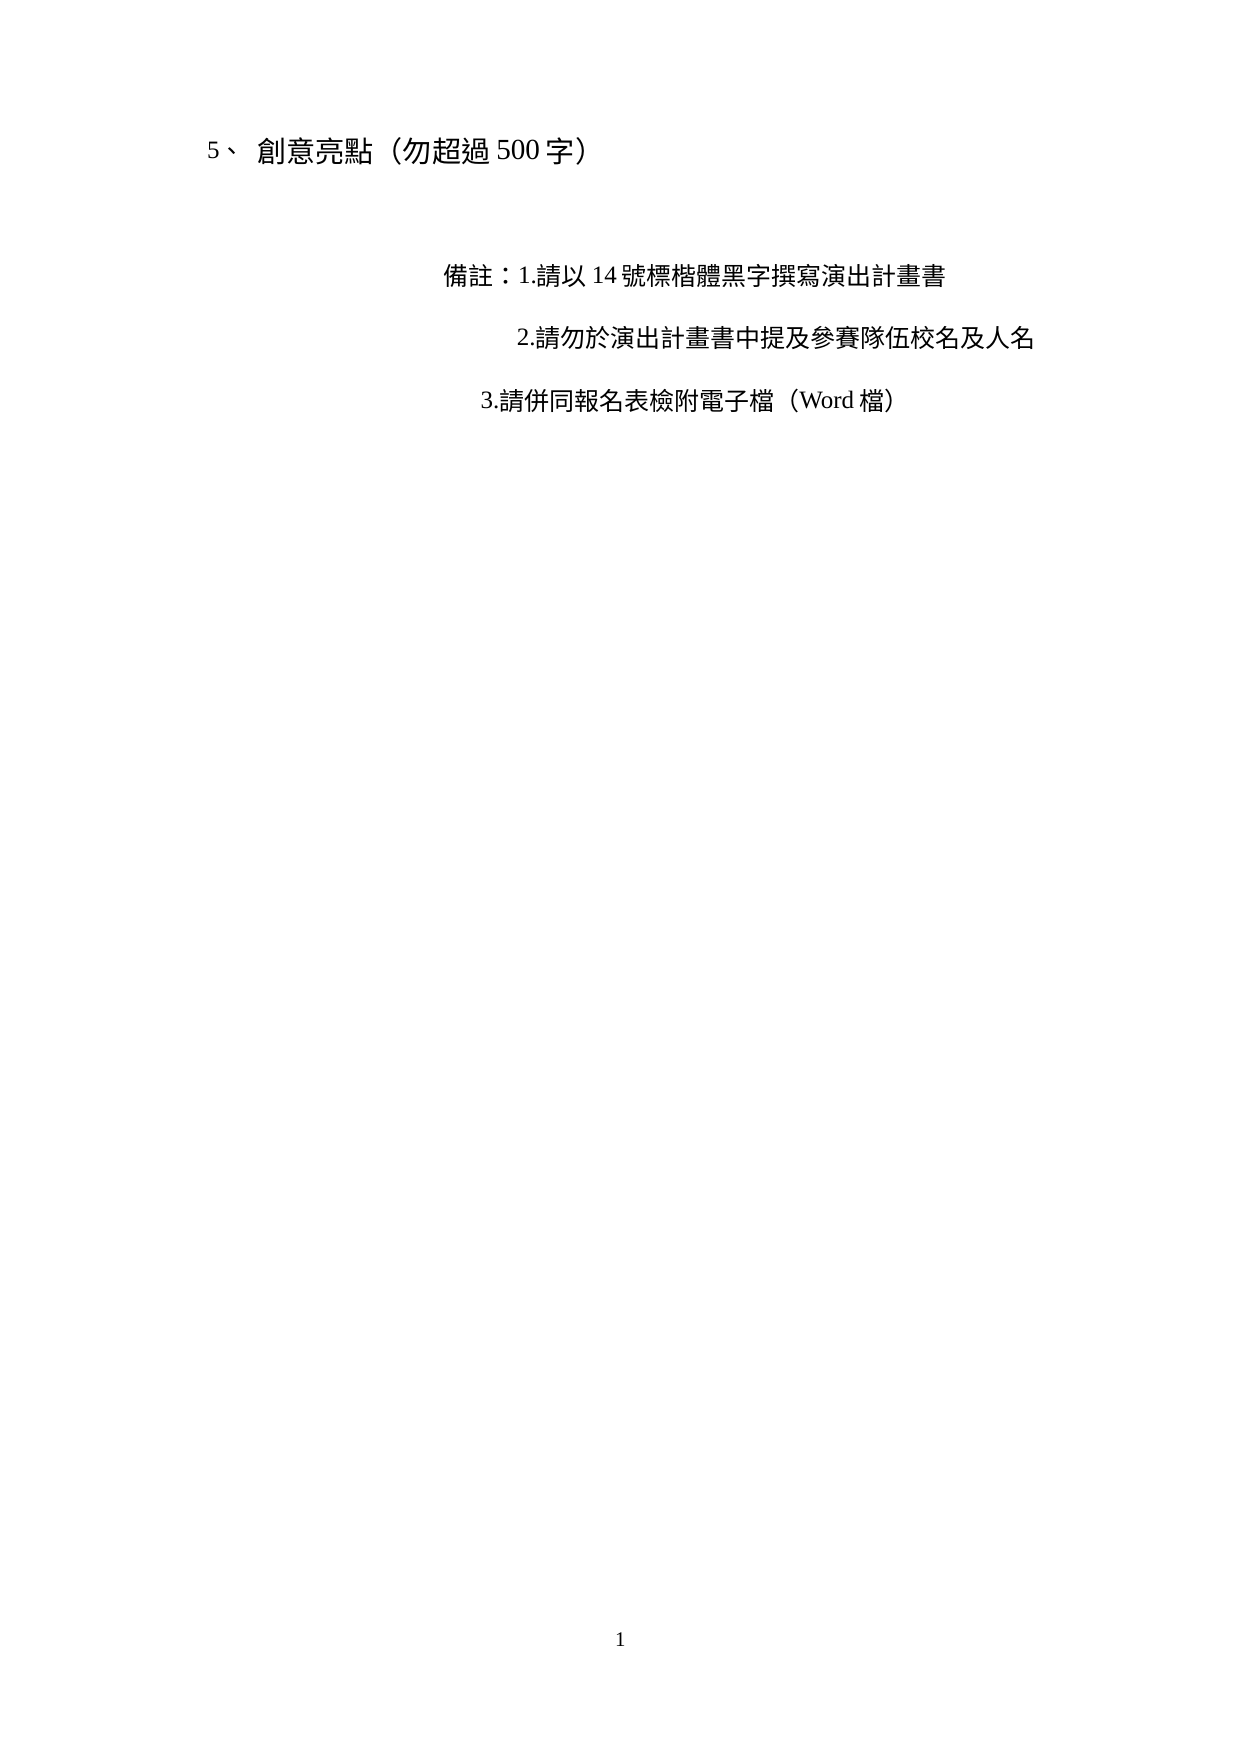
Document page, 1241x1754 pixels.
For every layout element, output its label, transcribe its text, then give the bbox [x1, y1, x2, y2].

text 備註：1.請以14號標楷體黑字撰寫演出計畫書 2.請勿於演出計畫書中提及參賽隊伍校名及人名 [443, 233, 1063, 358]
text 3.請併同報名表檢附電子檔（Word檔） [443, 358, 1063, 420]
list 創意亮點（勿超過500字） [207, 108, 1063, 170]
